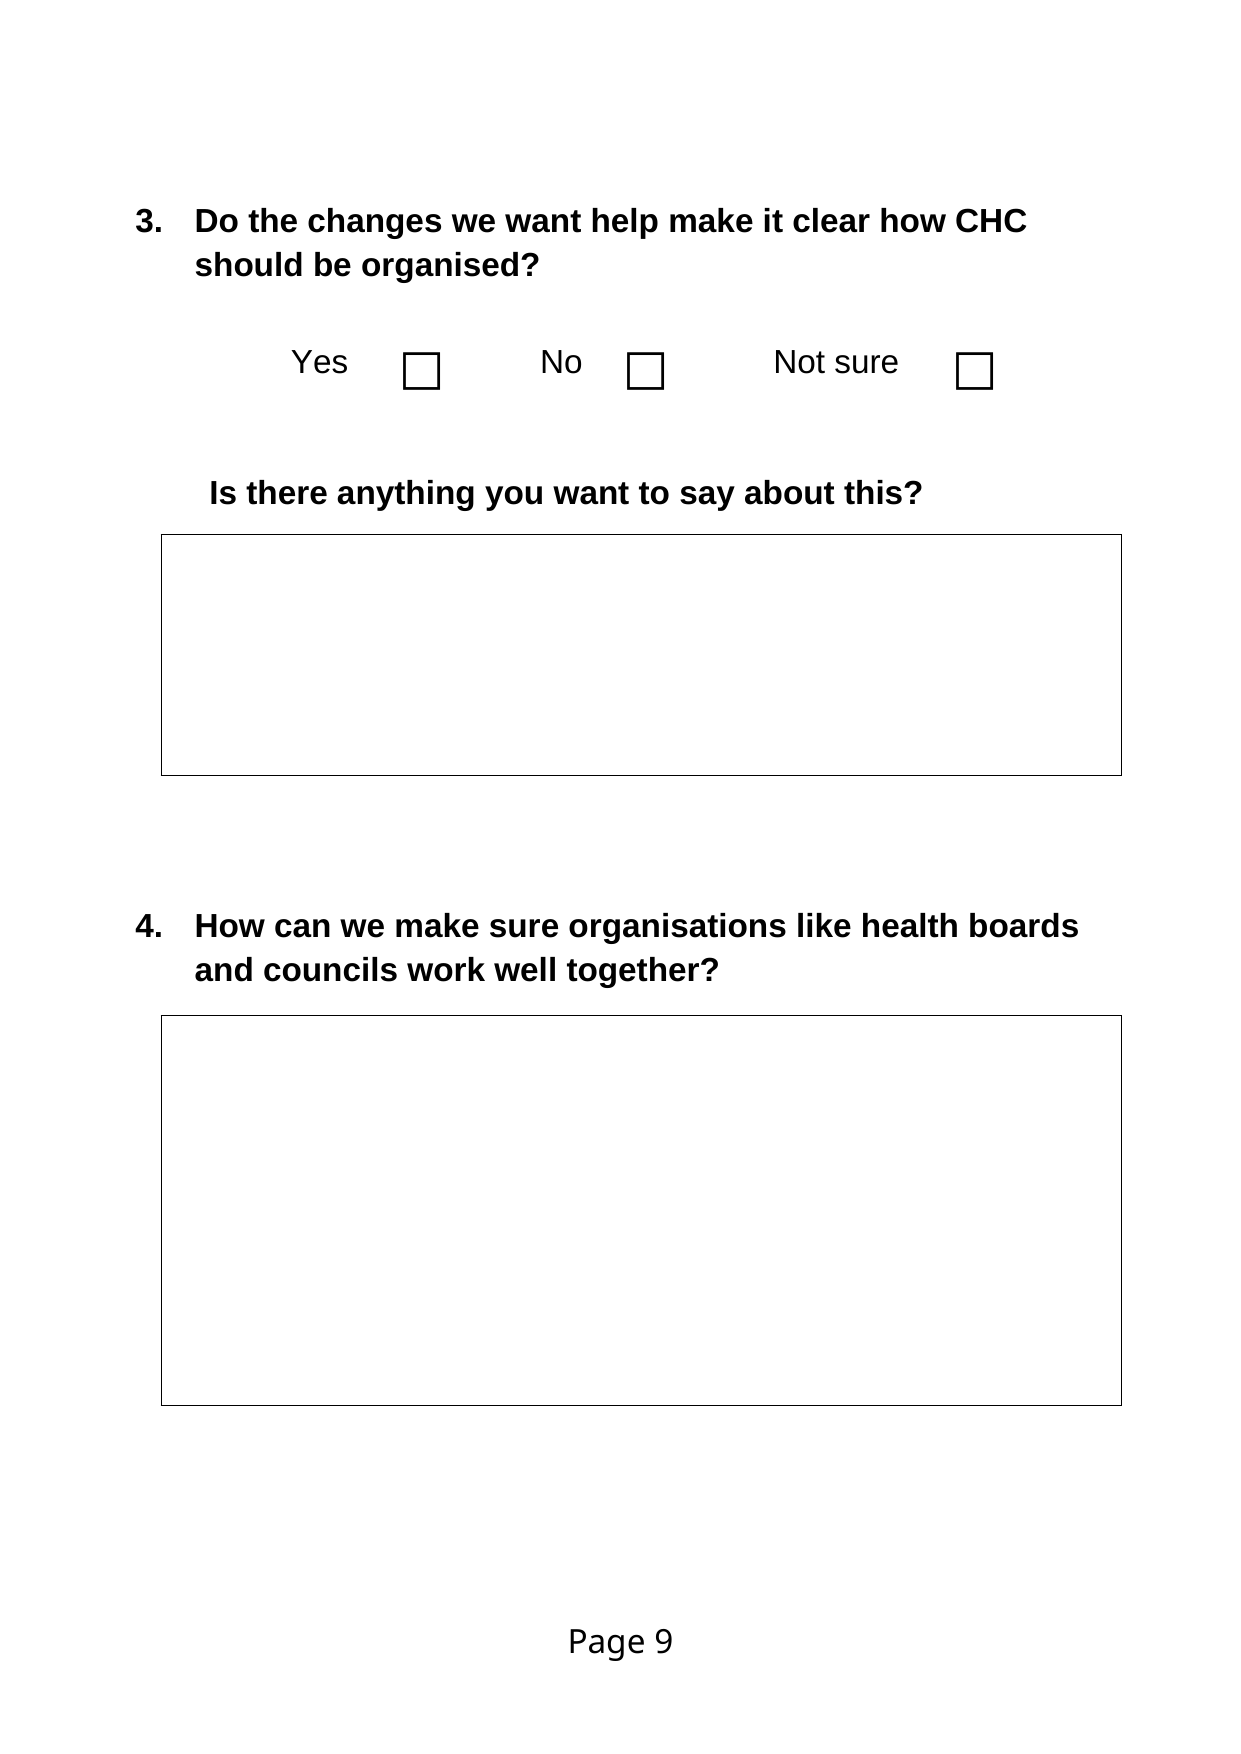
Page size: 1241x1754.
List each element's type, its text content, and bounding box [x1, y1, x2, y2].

list Do the changes we want help make it clear how CHC should be organised? [135, 201, 1090, 283]
text Is there anything you want to say about this? [209, 473, 1090, 511]
table_header Not sure [695, 310, 910, 412]
table_header ☐ [597, 310, 694, 412]
table_header ☐ [364, 310, 479, 412]
table_header ☐ [910, 310, 1039, 412]
table_header [162, 535, 1121, 775]
list How can we make sure organisations like health boards and councils work well together? [135, 906, 1090, 989]
table_header [162, 1016, 1121, 1405]
table_header No [479, 310, 597, 412]
table_header Yes [201, 310, 364, 412]
